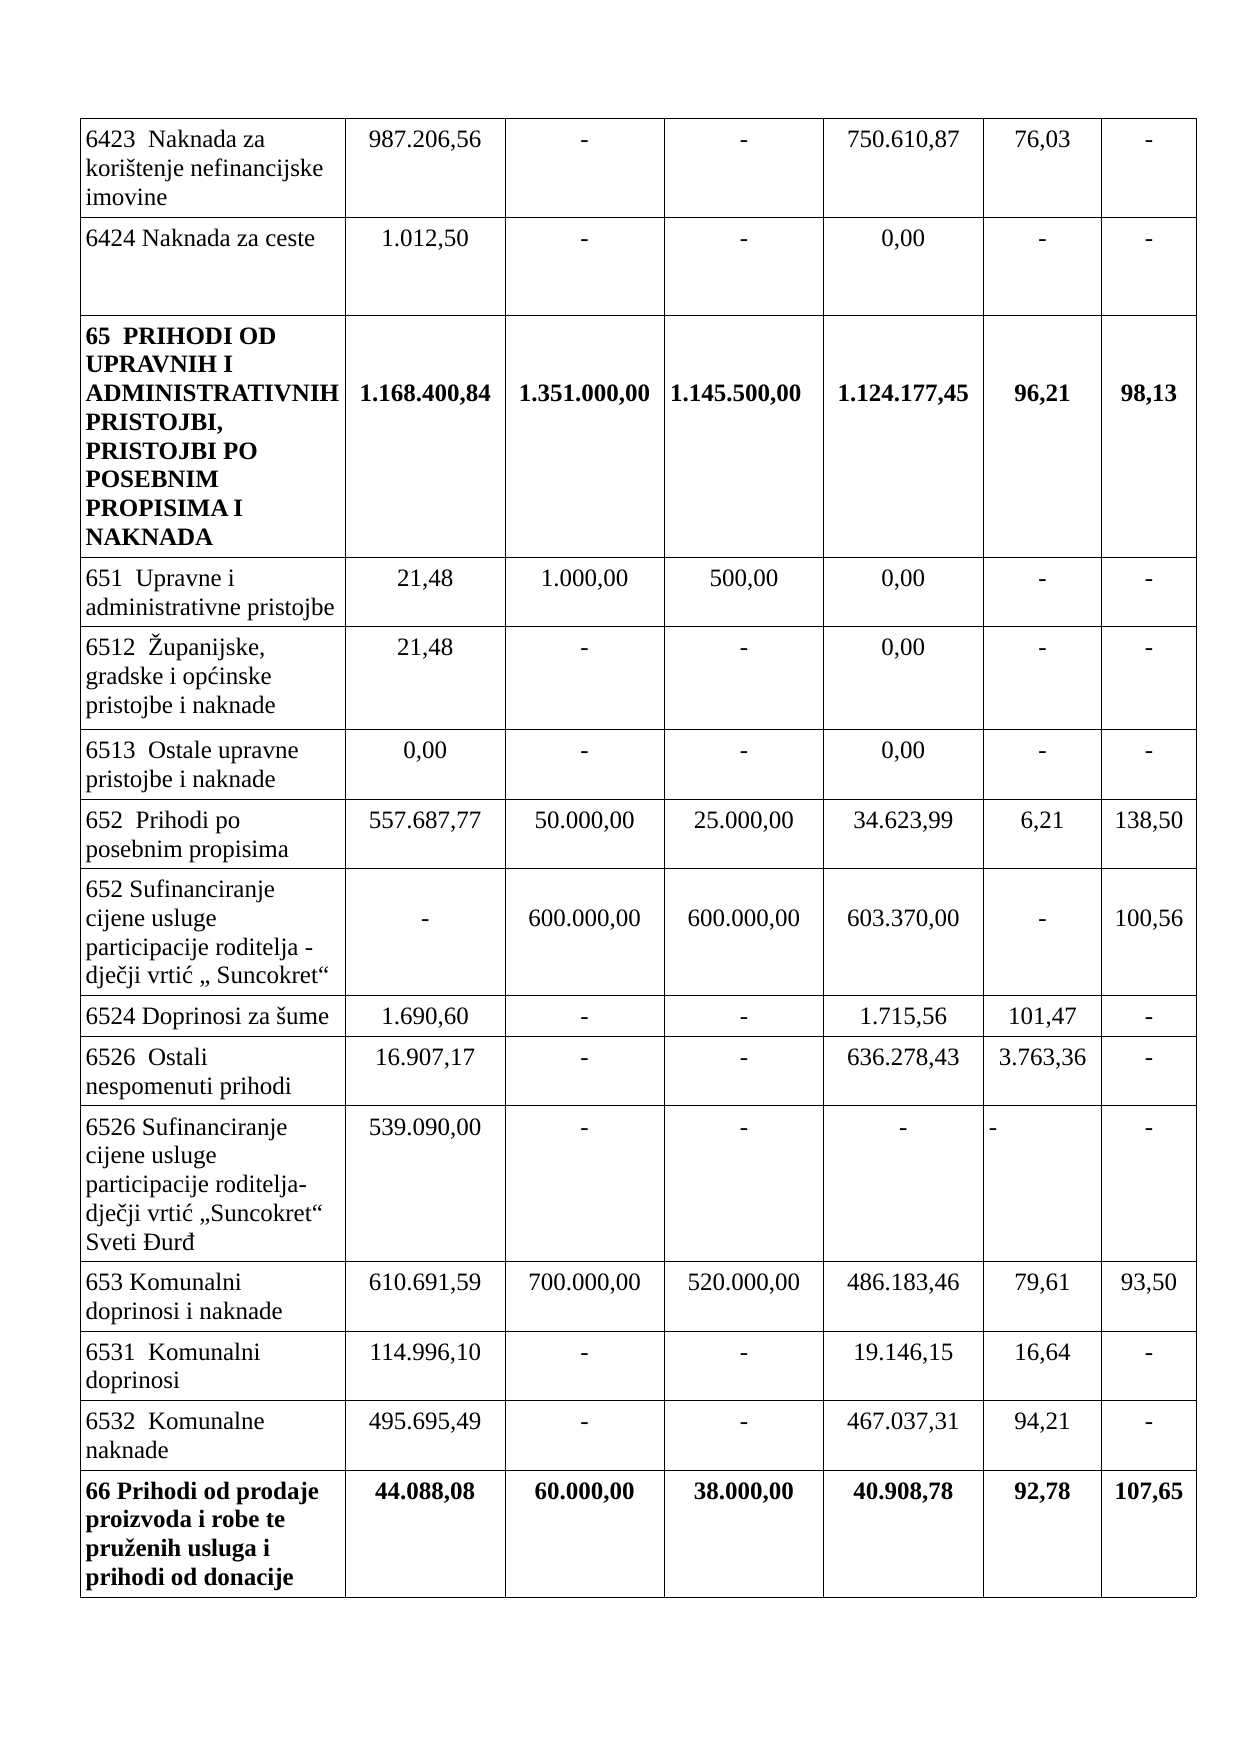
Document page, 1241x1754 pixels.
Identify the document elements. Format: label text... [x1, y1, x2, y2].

table_cell 19.146,15 [824, 1332, 983, 1400]
table_cell 50.000,00 [506, 800, 664, 868]
table_cell 1.145.500,00 [665, 316, 823, 557]
table_cell 6526 Sufinanciranje cijene usluge participacije roditelja-dječji vrtić „Suncokret“ Sveti Đurđ [81, 1106, 345, 1261]
table_cell 600.000,00 [506, 869, 664, 995]
table_cell 100,56 [1102, 869, 1196, 995]
table_cell 21,48 [346, 627, 505, 729]
table_cell - [1102, 996, 1196, 1036]
table_cell 700.000,00 [506, 1262, 664, 1331]
table_cell - [1102, 1106, 1196, 1261]
table_cell 79,61 [984, 1262, 1101, 1331]
table_cell 44.088,08 [346, 1471, 505, 1596]
table_cell - [506, 1332, 664, 1400]
table_cell - [1102, 627, 1196, 729]
table_cell 40.908,78 [824, 1471, 983, 1596]
table_cell 1.168.400,84 [346, 316, 505, 557]
table_cell 60.000,00 [506, 1471, 664, 1596]
table_cell 34.623,99 [824, 800, 983, 868]
table_cell - [1102, 1332, 1196, 1400]
table_cell 16,64 [984, 1332, 1101, 1400]
table_cell 652 Sufinanciranje cijene usluge participacije roditelja -dječji vrtić „ Suncokret“ [81, 869, 345, 995]
table_cell - [665, 627, 823, 729]
table_cell 92,78 [984, 1471, 1101, 1596]
table_cell 0,00 [824, 218, 983, 314]
table_cell - [506, 218, 664, 314]
table_cell - [665, 1401, 823, 1469]
table_cell 6,21 [984, 800, 1101, 868]
table_cell - [665, 996, 823, 1036]
table_cell 651 Upravne i administrativne pristojbe [81, 558, 345, 626]
table_cell 3.763,36 [984, 1037, 1101, 1105]
table_cell - [984, 627, 1101, 729]
table_cell - [1102, 558, 1196, 626]
table_cell 25.000,00 [665, 800, 823, 868]
table_cell 6524 Doprinosi za šume [81, 996, 345, 1036]
table_cell 600.000,00 [665, 869, 823, 995]
table_cell 486.183,46 [824, 1262, 983, 1331]
table_cell 101,47 [984, 996, 1101, 1036]
table_cell - [1102, 218, 1196, 314]
table_cell - [346, 869, 505, 995]
table_cell - [984, 558, 1101, 626]
table_cell 0,00 [824, 558, 983, 626]
table_cell 94,21 [984, 1401, 1101, 1469]
table_cell 1.715,56 [824, 996, 983, 1036]
table_cell - [1102, 1037, 1196, 1105]
table_cell 0,00 [824, 730, 983, 799]
table_cell - [984, 869, 1101, 995]
table_cell 557.687,77 [346, 800, 505, 868]
table_cell - [1102, 1401, 1196, 1469]
table_cell 610.691,59 [346, 1262, 505, 1331]
table_cell - [665, 218, 823, 314]
table_cell - [984, 1106, 1101, 1261]
table_cell - [506, 119, 664, 216]
table_cell 1.351.000,00 [506, 316, 664, 557]
table_cell 603.370,00 [824, 869, 983, 995]
table_cell 6423 Naknada za korištenje nefinancijske imovine [81, 119, 345, 216]
table_cell - [506, 730, 664, 799]
table_cell - [1102, 119, 1196, 216]
table_cell 0,00 [824, 627, 983, 729]
table_cell - [665, 1332, 823, 1400]
table_cell 750.610,87 [824, 119, 983, 216]
table_cell - [506, 1037, 664, 1105]
table_cell - [665, 119, 823, 216]
table_cell - [665, 1037, 823, 1105]
table_cell 114.996,10 [346, 1332, 505, 1400]
table_cell 636.278,43 [824, 1037, 983, 1105]
table_cell 16.907,17 [346, 1037, 505, 1105]
table_cell 6526 Ostali nespomenuti prihodi [81, 1037, 345, 1105]
table_cell - [665, 1106, 823, 1261]
table_cell - [824, 1106, 983, 1261]
table_cell 467.037,31 [824, 1401, 983, 1469]
table_cell 98,13 [1102, 316, 1196, 557]
table_cell 6512 Županijske, gradske i općinske pristojbe i naknade [81, 627, 345, 729]
table_cell 652 Prihodi po posebnim propisima [81, 800, 345, 868]
table_cell 500,00 [665, 558, 823, 626]
table_cell 96,21 [984, 316, 1101, 557]
table_cell 65 PRIHODI OD UPRAVNIH I ADMINISTRATIVNIH PRISTOJBI, PRISTOJBI PO POSEBNIM PROPISIMA I NAKNADA [81, 316, 345, 557]
table_cell 653 Komunalni doprinosi i naknade [81, 1262, 345, 1331]
table_cell - [984, 730, 1101, 799]
table_cell 76,03 [984, 119, 1101, 216]
table_cell 987.206,56 [346, 119, 505, 216]
table_cell - [665, 730, 823, 799]
table_cell 0,00 [346, 730, 505, 799]
table_cell - [506, 1401, 664, 1469]
table_cell 38.000,00 [665, 1471, 823, 1596]
table_cell - [506, 1106, 664, 1261]
table_cell - [984, 218, 1101, 314]
table_cell 6424 Naknada za ceste [81, 218, 345, 314]
table_cell - [1102, 730, 1196, 799]
table_cell 6531 Komunalni doprinosi [81, 1332, 345, 1400]
table_cell 6532 Komunalne naknade [81, 1401, 345, 1469]
table_cell 93,50 [1102, 1262, 1196, 1331]
table_cell 138,50 [1102, 800, 1196, 868]
table_cell 107,65 [1102, 1471, 1196, 1596]
table_cell - [506, 627, 664, 729]
table_cell 6513 Ostale upravne pristojbe i naknade [81, 730, 345, 799]
table_cell 1.012,50 [346, 218, 505, 314]
table_cell 539.090,00 [346, 1106, 505, 1261]
table_cell 495.695,49 [346, 1401, 505, 1469]
table_cell 21,48 [346, 558, 505, 626]
table_cell 1.000,00 [506, 558, 664, 626]
table_cell - [506, 996, 664, 1036]
table_cell 66 Prihodi od prodaje proizvoda i robe te pruženih usluga i prihodi od donacije [81, 1471, 345, 1596]
table_cell 520.000,00 [665, 1262, 823, 1331]
table_cell 1.124.177,45 [824, 316, 983, 557]
table_cell 1.690,60 [346, 996, 505, 1036]
